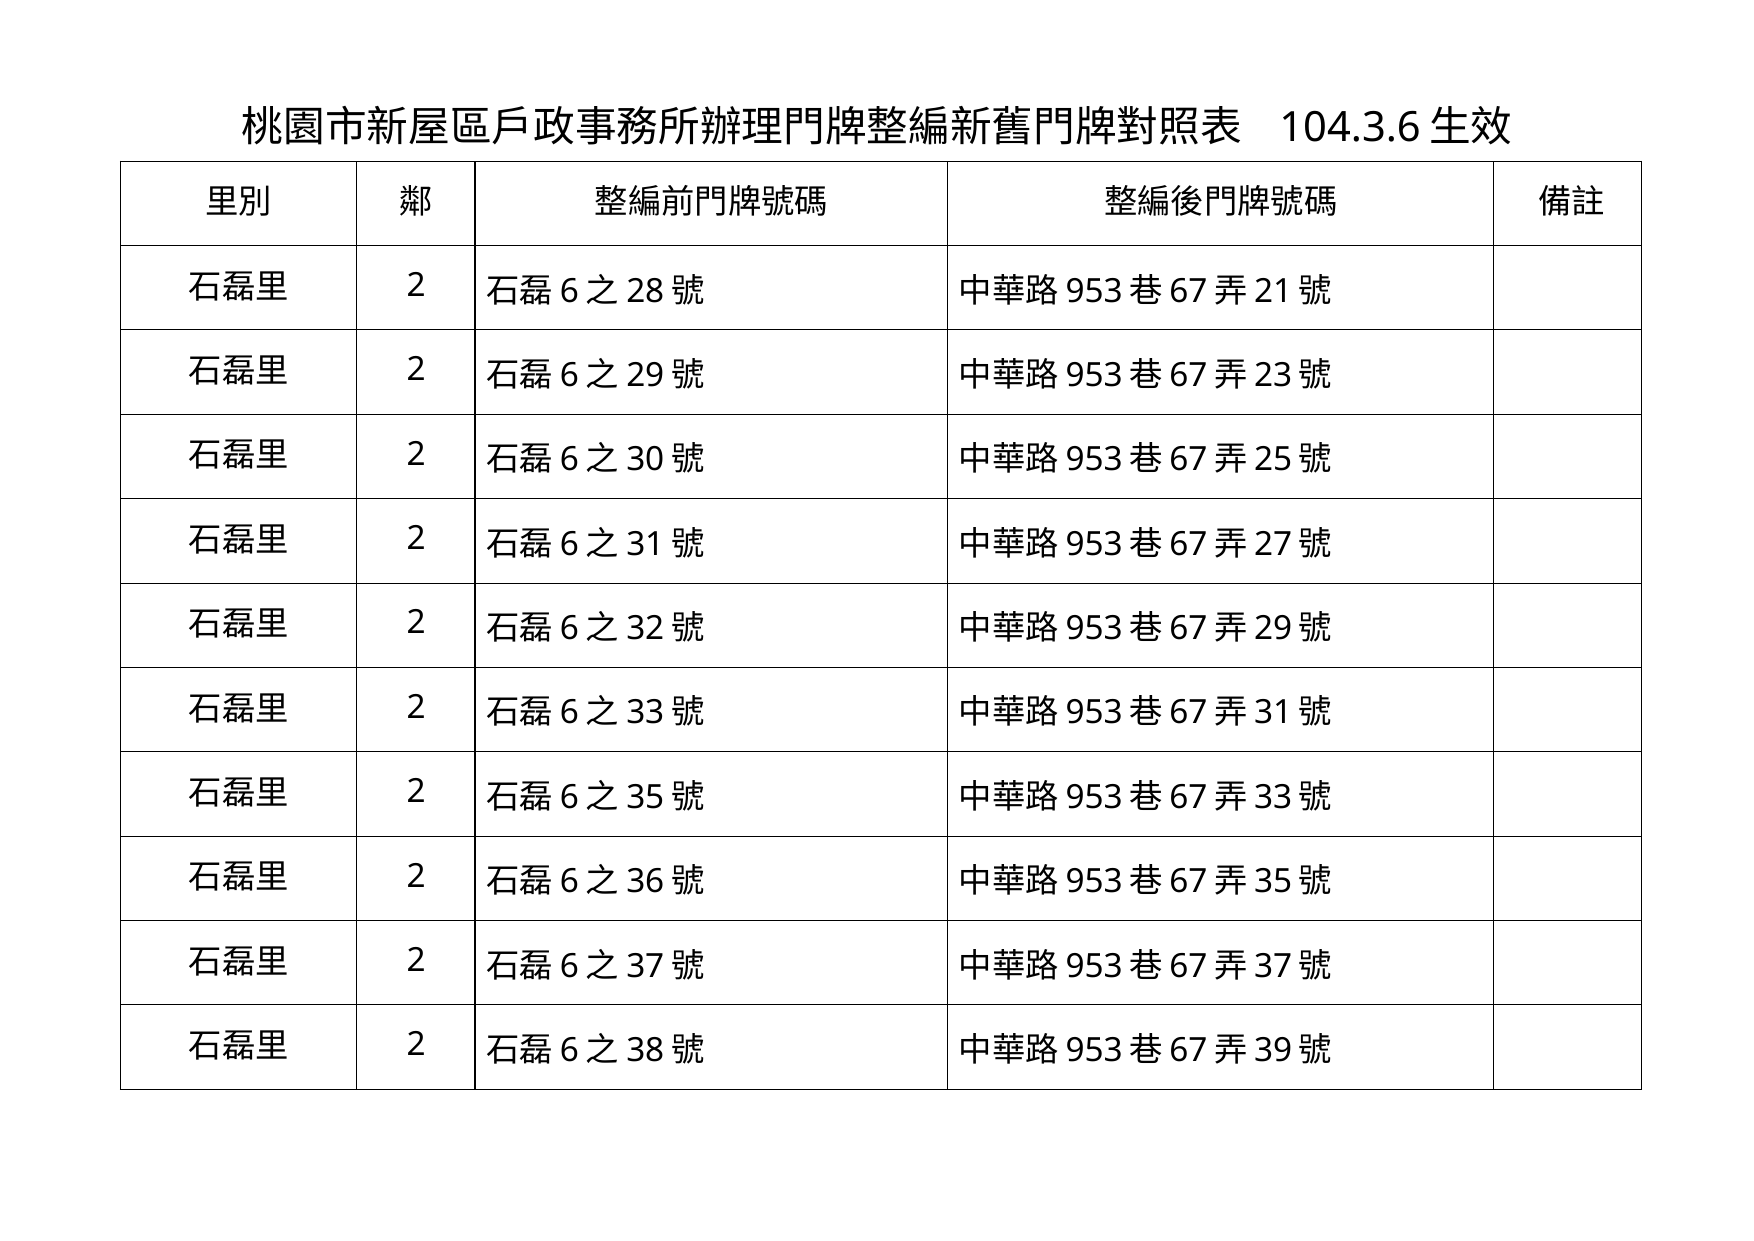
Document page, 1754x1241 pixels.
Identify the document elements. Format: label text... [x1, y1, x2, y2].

table_cell 石磊里 [121, 668, 356, 751]
table_cell [1494, 330, 1641, 414]
table_cell 石磊6之 29號 [476, 330, 947, 414]
table_cell 石磊6之 35號 [476, 752, 947, 836]
table_cell 中華路953巷67弄27號 [948, 499, 1493, 582]
table_cell 2 [357, 330, 474, 414]
table_header 備註 [1494, 162, 1641, 245]
table_cell 石磊6之 30號 [476, 415, 947, 498]
text 桃園市新屋區戶政事務所辦理門牌整編新舊門牌對照表 104.3.6生效 [150, 86, 1604, 161]
table_cell 石磊里 [121, 921, 356, 1004]
table_header 鄰 [357, 162, 474, 245]
table_cell 石磊6之 28號 [476, 246, 947, 329]
table_cell [1494, 837, 1641, 920]
table_cell 中華路953巷67弄31號 [948, 668, 1493, 751]
table_cell 石磊里 [121, 499, 356, 582]
table_cell 2 [357, 1005, 474, 1089]
table_cell 石磊里 [121, 330, 356, 414]
table_cell 石磊6之 36號 [476, 837, 947, 920]
table_cell 2 [357, 668, 474, 751]
table_cell 石磊6之 32號 [476, 584, 947, 667]
table_cell [1494, 752, 1641, 836]
table_cell 2 [357, 837, 474, 920]
table_cell 石磊6之 31號 [476, 499, 947, 582]
table_cell [1494, 415, 1641, 498]
table_cell 中華路953巷67弄39號 [948, 1005, 1493, 1089]
table_header 里別 [121, 162, 356, 245]
table_header 整編後門牌號碼 [948, 162, 1493, 245]
table_cell 2 [357, 415, 474, 498]
table_header 整編前門牌號碼 [476, 162, 947, 245]
table_cell 2 [357, 499, 474, 582]
table_cell [1494, 921, 1641, 1004]
table_cell 石磊里 [121, 1005, 356, 1089]
table_cell 中華路953巷67弄35號 [948, 837, 1493, 920]
table_cell 2 [357, 584, 474, 667]
table_cell 中華路953巷67弄37號 [948, 921, 1493, 1004]
table_cell 石磊里 [121, 246, 356, 329]
table_cell 石磊里 [121, 584, 356, 667]
table_cell 中華路953巷67弄25號 [948, 415, 1493, 498]
table_cell [1494, 584, 1641, 667]
table_cell 石磊里 [121, 837, 356, 920]
table_cell [1494, 499, 1641, 582]
table_cell 石磊6之 38號 [476, 1005, 947, 1089]
table_cell 石磊6之 33號 [476, 668, 947, 751]
table_cell 中華路953巷67弄29號 [948, 584, 1493, 667]
table_cell 石磊里 [121, 415, 356, 498]
table_cell [1494, 668, 1641, 751]
table_cell 中華路953巷67弄21號 [948, 246, 1493, 329]
table_cell 石磊6之 37號 [476, 921, 947, 1004]
table_cell 中華路953巷67弄33號 [948, 752, 1493, 836]
table_cell 中華路953巷67弄23號 [948, 330, 1493, 414]
table_cell 2 [357, 246, 474, 329]
table_cell 2 [357, 752, 474, 836]
table_cell [1494, 1005, 1641, 1089]
table_cell 石磊里 [121, 752, 356, 836]
table_cell 2 [357, 921, 474, 1004]
table_cell [1494, 246, 1641, 329]
